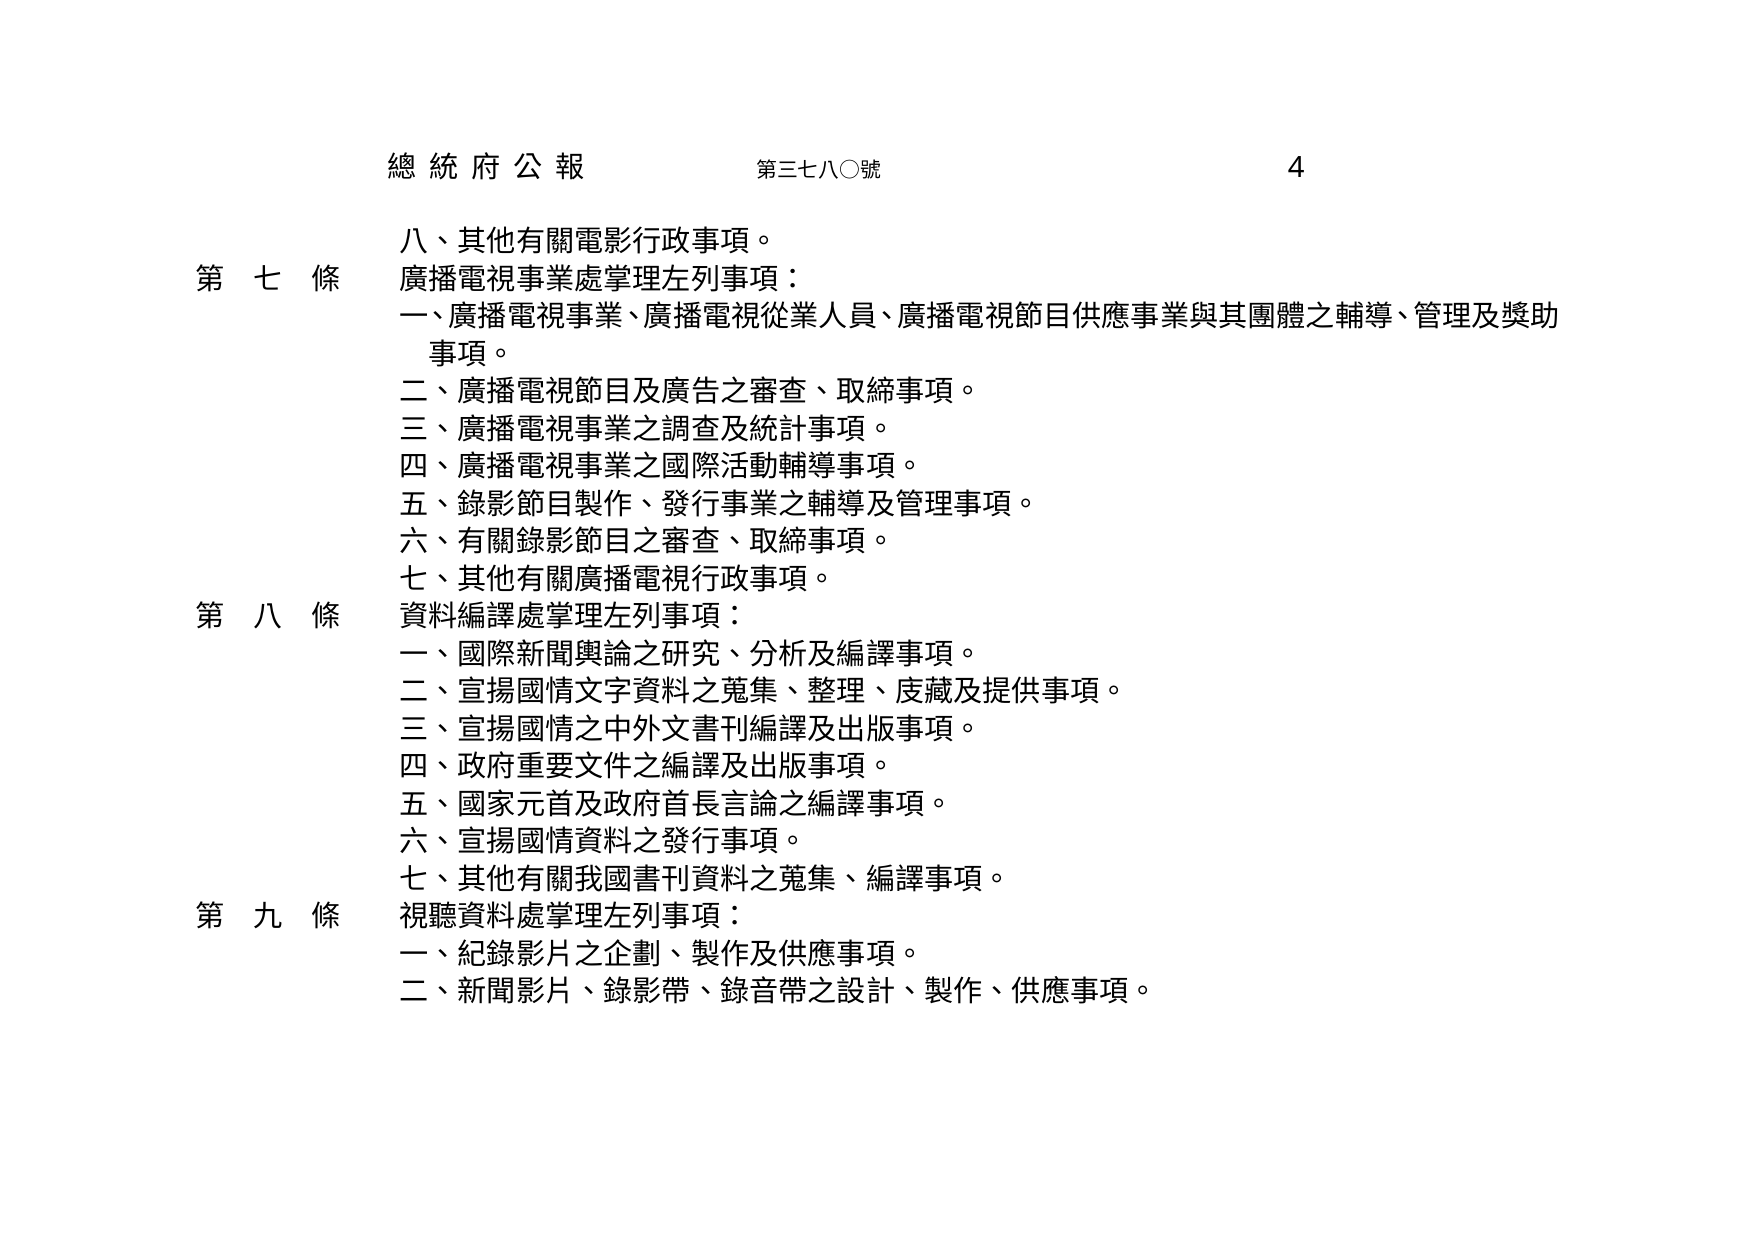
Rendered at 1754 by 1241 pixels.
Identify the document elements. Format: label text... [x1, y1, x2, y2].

text 二、宣揚國情文字資料之蒐集、整理、庋藏及提供事項。 [399, 672, 1559, 709]
text 二、新聞影片、錄影帶、錄音帶之設計、製作、供應事項。 [399, 972, 1559, 1009]
text 第 九 條 視聽資料處掌理左列事項： [195, 897, 1559, 934]
text 四、廣播電視事業之國際活動輔導事項。 [399, 447, 1559, 484]
text 七、其他有關我國書刊資料之蒐集、編譯事項。 [399, 859, 1559, 897]
text 一、廣播電視事業、廣播電視從業人員、廣播電視節目供應事業與其團體之輔導、管理及獎助事項。 [399, 297, 1559, 372]
text 六、宣揚國情資料之發行事項。 [399, 822, 1559, 859]
text 第 八 條 資料編譯處掌理左列事項： [195, 597, 1559, 634]
text 八、其他有關電影行政事項。 [399, 222, 1559, 259]
text 七、其他有關廣播電視行政事項。 [399, 559, 1559, 597]
text 一、國際新聞輿論之研究、分析及編譯事項。 [399, 634, 1559, 672]
text 二、廣播電視節目及廣告之審查、取締事項。 [399, 372, 1559, 409]
text 五、國家元首及政府首長言論之編譯事項。 [399, 784, 1559, 822]
text 第 七 條 廣播電視事業處掌理左列事項： [195, 259, 1559, 297]
text 一、紀錄影片之企劃、製作及供應事項。 [399, 934, 1559, 972]
text 六、有關錄影節目之審查、取締事項。 [399, 522, 1559, 559]
text 三、宣揚國情之中外文書刊編譯及出版事項。 [399, 709, 1559, 747]
text 三、廣播電視事業之調查及統計事項。 [399, 409, 1559, 447]
text 五、錄影節目製作、發行事業之輔導及管理事項。 [399, 484, 1559, 522]
text 四、政府重要文件之編譯及出版事項。 [399, 747, 1559, 784]
